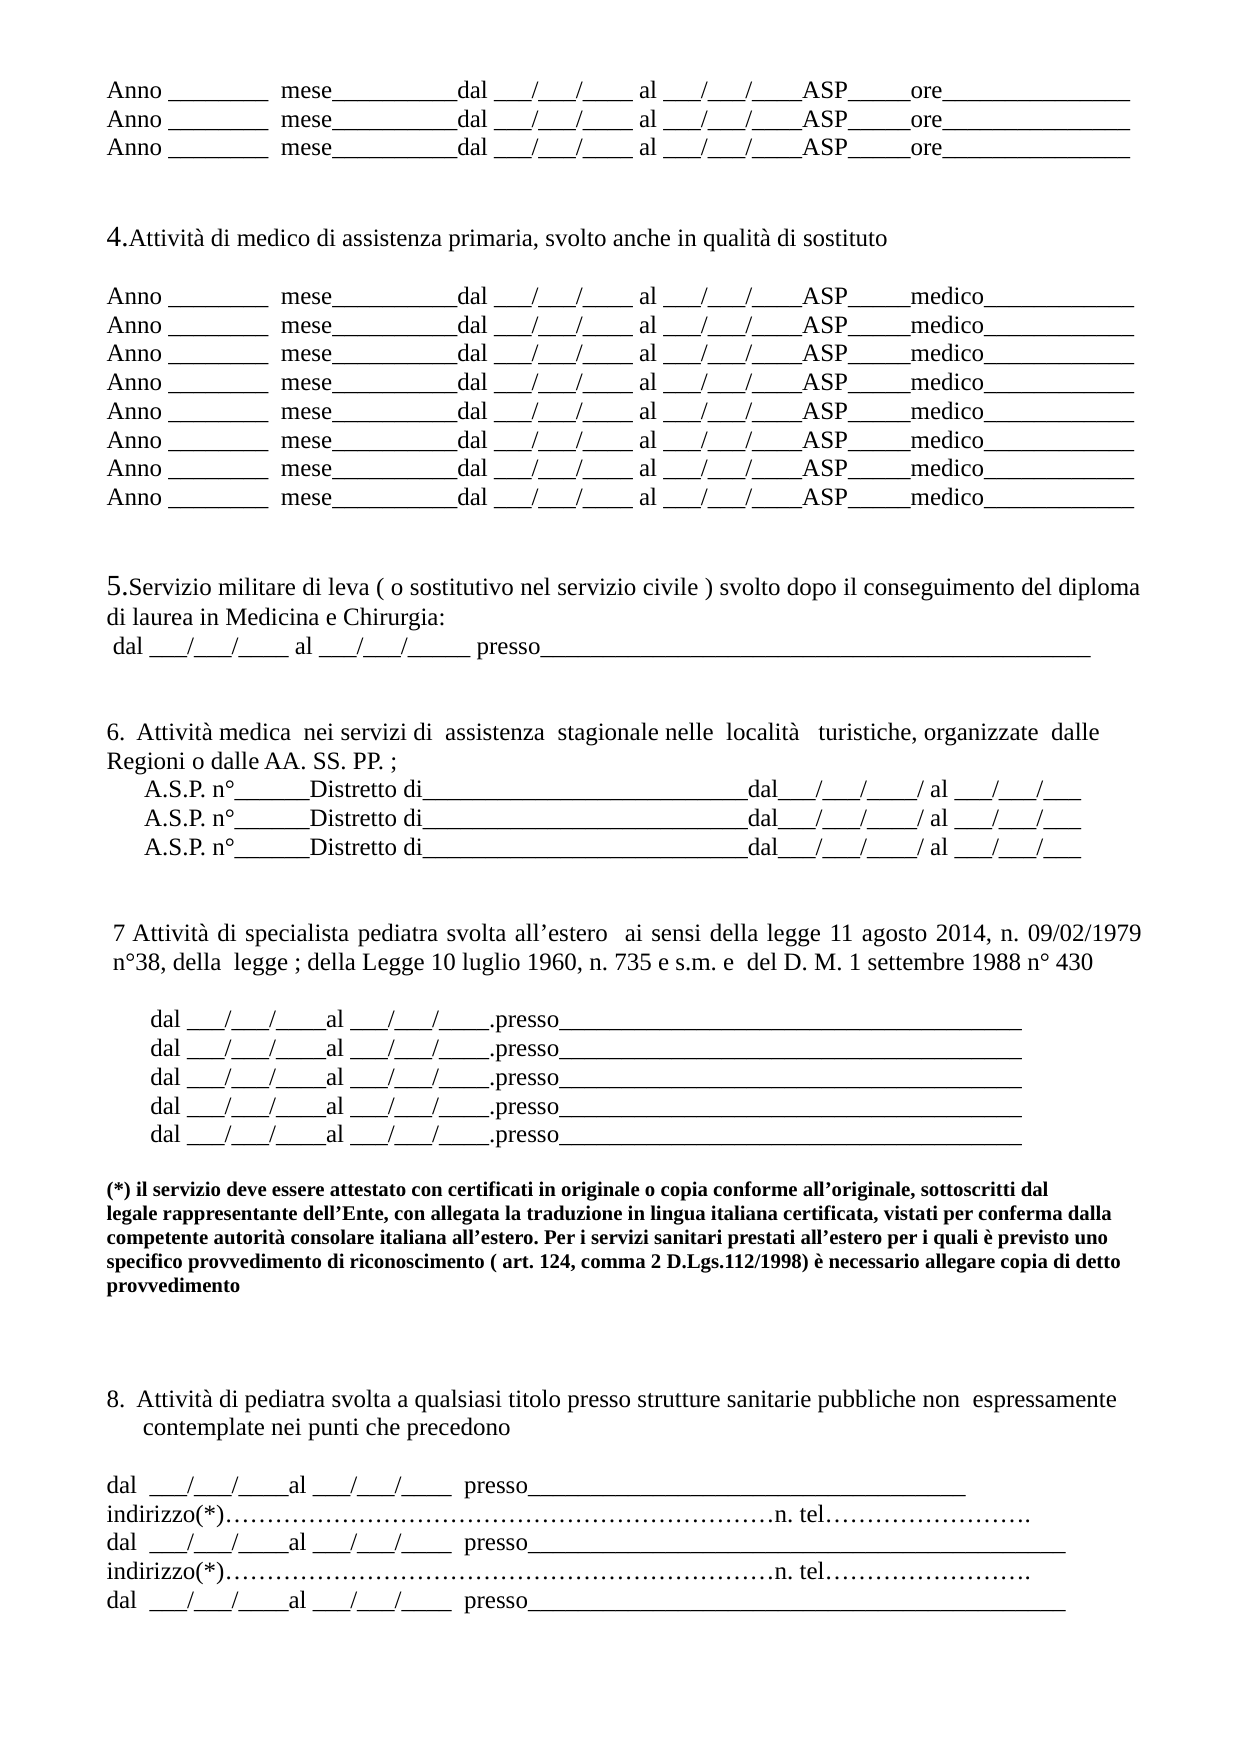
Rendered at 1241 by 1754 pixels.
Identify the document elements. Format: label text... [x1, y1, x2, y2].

text Anno ________ mese__________dal ___/___/____ al ___/___/____ASP_____medico____________ [106, 281, 1142, 310]
text Anno ________ mese__________dal ___/___/____ al ___/___/____ASP_____medico____________ [106, 425, 1142, 453]
text A.S.P. n°______Distretto di__________________________dal___/___/____/ al ___/___/___ [106, 803, 1142, 832]
text Anno ________ mese__________dal ___/___/____ al ___/___/____ASP_____ore_______________ [106, 132, 1142, 161]
text Anno ________ mese__________dal ___/___/____ al ___/___/____ASP_____medico____________ [106, 310, 1142, 338]
text dal ___/___/____al ___/___/____.presso_____________________________________ [150, 1119, 1142, 1148]
text A.S.P. n°______Distretto di__________________________dal___/___/____/ al ___/___/___ [106, 774, 1142, 803]
text Anno ________ mese__________dal ___/___/____ al ___/___/____ASP_____ore_______________ [106, 104, 1142, 132]
text dal ___/___/____al ___/___/____ presso___________________________________________ [106, 1585, 1142, 1614]
text Anno ________ mese__________dal ___/___/____ al ___/___/____ASP_____medico____________ [106, 482, 1142, 511]
text dal ___/___/____ al ___/___/_____ presso____________________________________________ [113, 631, 1142, 659]
text Anno ________ mese__________dal ___/___/____ al ___/___/____ASP_____medico____________ [106, 367, 1142, 396]
text indirizzo(*)…………………………………………………………n. tel……………………. [106, 1499, 1142, 1527]
text dal ___/___/____al ___/___/____.presso_____________________________________ [150, 1091, 1142, 1119]
text Anno ________ mese__________dal ___/___/____ al ___/___/____ASP_____ore_______________ [106, 75, 1142, 104]
text Regioni o dalle AA. SS. PP. ; [106, 746, 1142, 774]
text indirizzo(*)…………………………………………………………n. tel……………………. [106, 1556, 1142, 1585]
list Attività di medico di assistenza primaria, svolto anche in qualità di sostituto [106, 219, 1142, 252]
text 8. Attività di pediatra svolta a qualsiasi titolo presso strutture sanitarie pubbliche non espressamente [106, 1384, 1142, 1412]
text (*) il servizio deve essere attestato con certificati in originale o copia conforme all’originale, sottoscritti dal legale rappresentante dell’Ente, con allegata la traduzione in lingua italiana certificata, vistati per conferma dalla competente autorità consolare italiana all’estero. Per i servizi sanitari prestati all’estero per i quali è previsto uno specifico provvedimento di riconoscimento ( art. 124, comma 2 D.Lgs.112/1998) è necessario allegare copia di detto provvedimento [106, 1177, 1142, 1297]
list Servizio militare di leva ( o sostitutivo nel servizio civile ) svolto dopo il conseguimento del diploma di laurea in Medicina e Chirurgia: [106, 568, 1142, 631]
text Anno ________ mese__________dal ___/___/____ al ___/___/____ASP_____medico____________ [106, 396, 1142, 425]
text contemplate nei punti che precedono [143, 1412, 1142, 1441]
text 7 Attività di specialista pediatra svolta all’estero ai sensi della legge 11 agosto 2014, n. 09/02/1979 n°38, della legge ; della Legge 10 luglio 1960, n. 735 e s.m. e del D. M. 1 settembre 1988 n° 430 [113, 918, 1142, 976]
text dal ___/___/____al ___/___/____.presso_____________________________________ [150, 1062, 1142, 1091]
text dal ___/___/____al ___/___/____ presso___________________________________ [106, 1470, 1142, 1499]
text Anno ________ mese__________dal ___/___/____ al ___/___/____ASP_____medico____________ [106, 338, 1142, 367]
text dal ___/___/____al ___/___/____.presso_____________________________________ [150, 1004, 1142, 1033]
text 6. Attività medica nei servizi di assistenza stagionale nelle località turistiche, organizzate dalle [106, 717, 1142, 746]
text dal ___/___/____al ___/___/____ presso___________________________________________ [106, 1527, 1142, 1556]
text dal ___/___/____al ___/___/____.presso_____________________________________ [150, 1033, 1142, 1062]
text Anno ________ mese__________dal ___/___/____ al ___/___/____ASP_____medico____________ [106, 453, 1142, 482]
text A.S.P. n°______Distretto di__________________________dal___/___/____/ al ___/___/___ [106, 832, 1142, 861]
